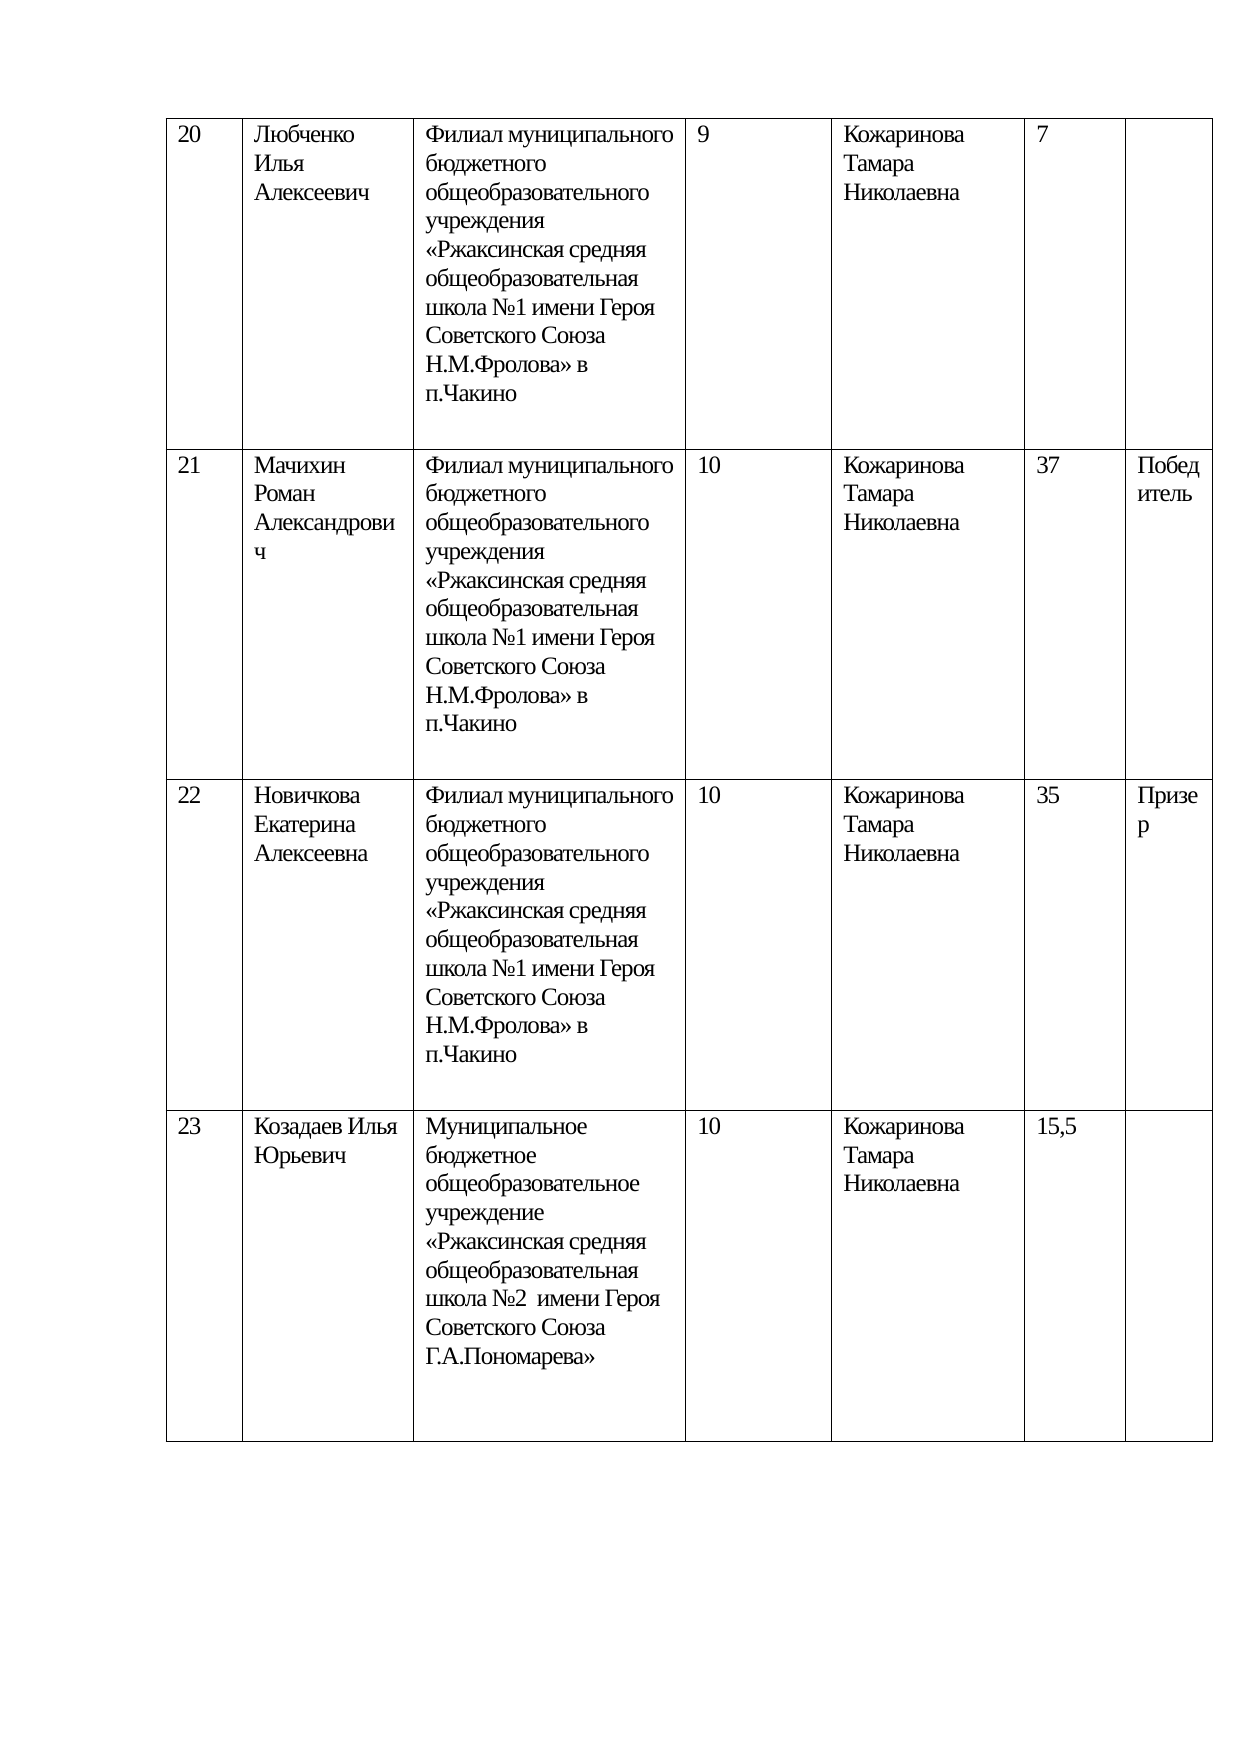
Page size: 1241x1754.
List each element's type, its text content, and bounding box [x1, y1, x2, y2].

table_cell Призер [1126, 780, 1212, 1110]
table_cell Муниципальное бюджетное общеобразовательное учреждение «Ржаксинская средняя общеобразовательная школа №2 имени Героя Советского Союза Г.А.Пономарева» [414, 1111, 685, 1441]
table_cell 20 [167, 119, 242, 449]
table_cell 22 [167, 780, 242, 1110]
table_cell [1126, 119, 1212, 449]
table_cell 21 [167, 450, 242, 779]
table_cell 9 [686, 119, 831, 449]
table_cell 10 [686, 1111, 831, 1441]
table_cell [1126, 1111, 1212, 1441]
table_cell Кожаринова Тамара Николаевна [832, 1111, 1024, 1441]
table_cell Филиал муниципального бюджетного общеобразовательного учреждения «Ржаксинская средняя общеобразовательная школа №1 имени Героя Советского Союза Н.М.Фролова» в п.Чакино [414, 450, 685, 779]
table_cell Филиал муниципального бюджетного общеобразовательного учреждения «Ржаксинская средняя общеобразовательная школа №1 имени Героя Советского Союза Н.М.Фролова» в п.Чакино [414, 780, 685, 1110]
table_cell 7 [1025, 119, 1125, 449]
table_cell 10 [686, 450, 831, 779]
table_cell Победитель [1126, 450, 1212, 779]
table_cell 37 [1025, 450, 1125, 779]
table_cell 15,5 [1025, 1111, 1125, 1441]
table_cell Любченко Илья Алексеевич [243, 119, 413, 449]
table_cell 23 [167, 1111, 242, 1441]
table_cell Козадаев Илья Юрьевич [243, 1111, 413, 1441]
table_cell 10 [686, 780, 831, 1110]
table_cell Кожаринова Тамара Николаевна [832, 450, 1024, 779]
table_cell 35 [1025, 780, 1125, 1110]
table_cell Кожаринова Тамара Николаевна [832, 119, 1024, 449]
table_cell Кожаринова Тамара Николаевна [832, 780, 1024, 1110]
table_cell Новичкова Екатерина Алексеевна [243, 780, 413, 1110]
table_cell Филиал муниципального бюджетного общеобразовательного учреждения «Ржаксинская средняя общеобразовательная школа №1 имени Героя Советского Союза Н.М.Фролова» в п.Чакино [414, 119, 685, 449]
table_cell Мачихин Роман Александрович [243, 450, 413, 779]
